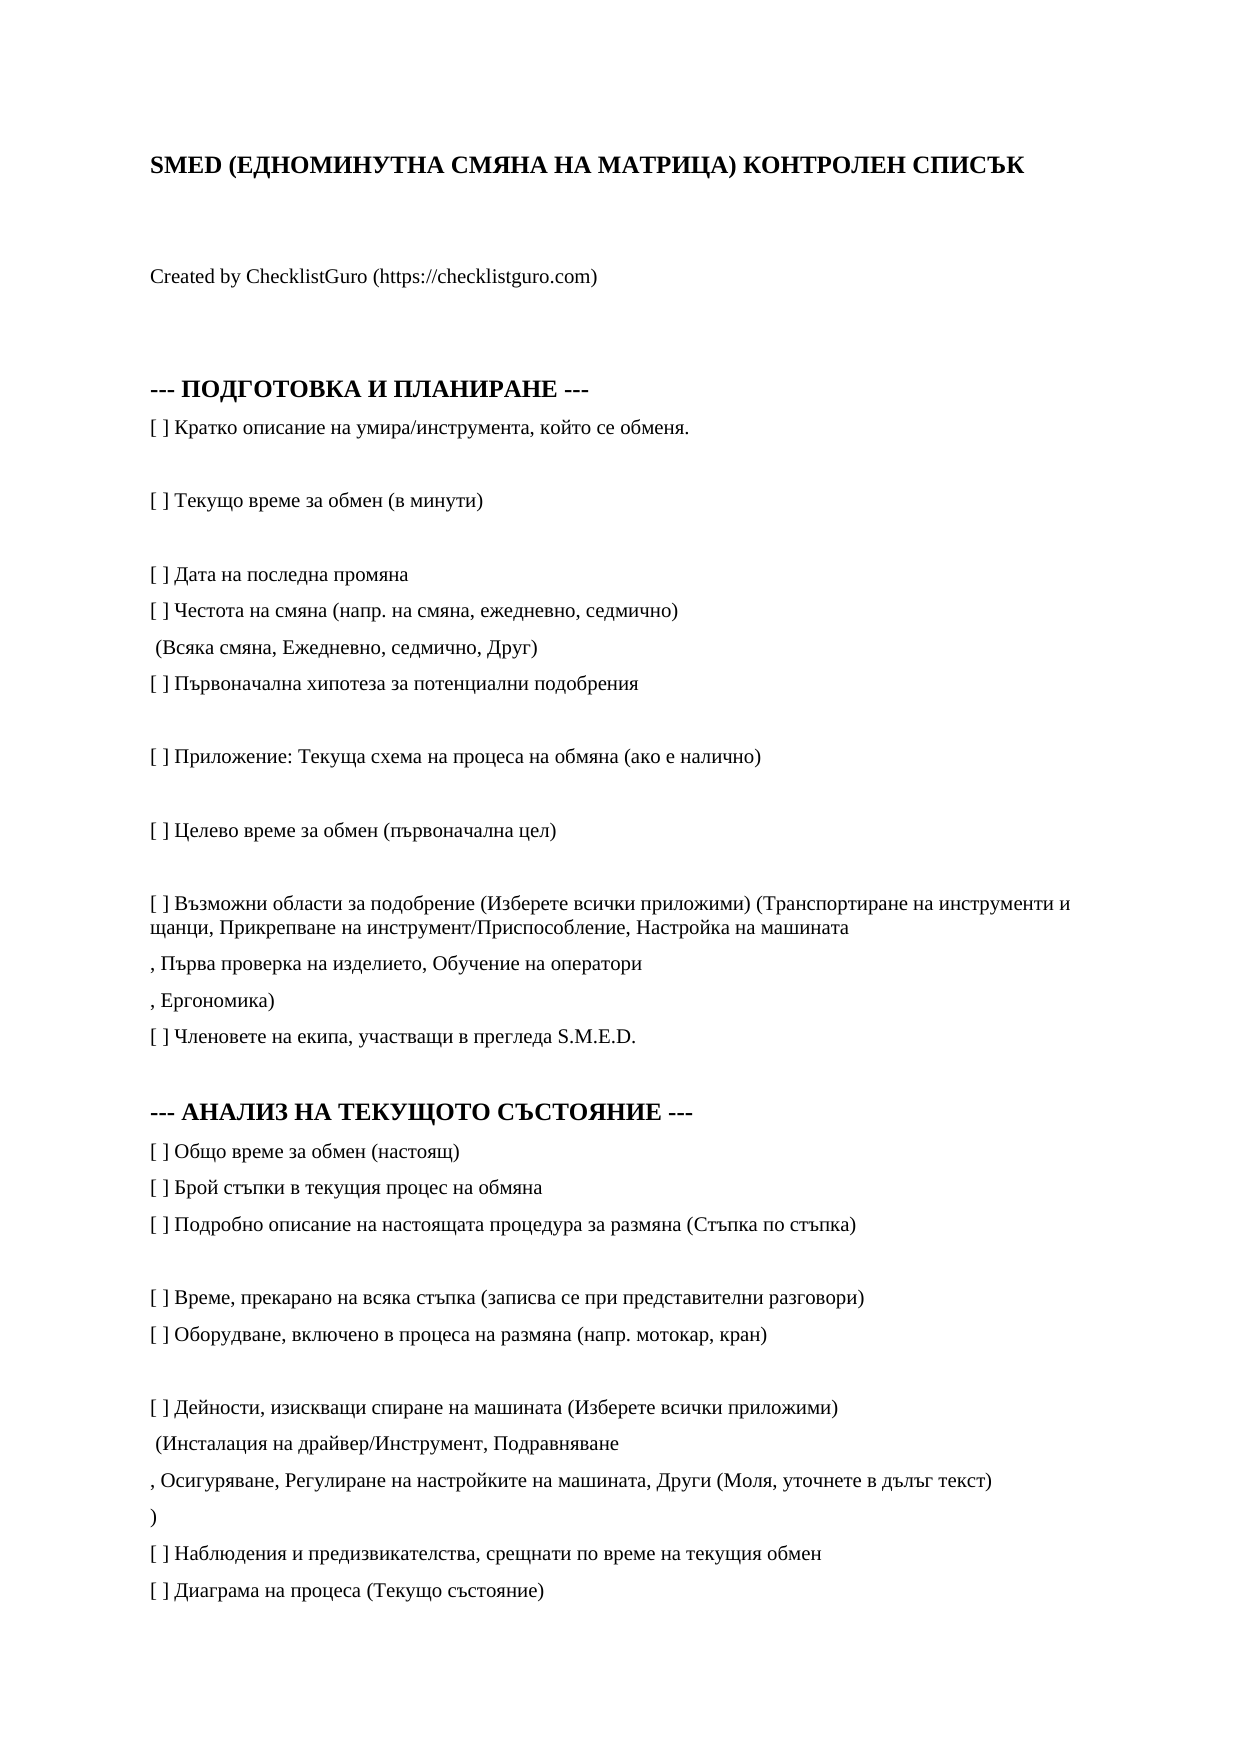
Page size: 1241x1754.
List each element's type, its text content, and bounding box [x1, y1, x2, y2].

text [ ] Наблюдения и предизвикателства, срещнати по време на текущия обмен [150, 1541, 1090, 1565]
text [ ] Текущо време за обмен (в минути) [150, 488, 1090, 512]
text [ ] Общо време за обмен (настоящ) [150, 1139, 1090, 1163]
text --- АНАЛИЗ НА ТЕКУЩОТО СЪСТОЯНИЕ --- [150, 1097, 1090, 1126]
text Created by ChecklistGuro (https://checklistguro.com) [150, 264, 1090, 288]
text [ ] Първоначална хипотеза за потенциални подобрения [150, 671, 1090, 695]
text [ ] Време, прекарано на всяка стъпка (записва се при представителни разговори) [150, 1285, 1090, 1309]
text , Първа проверка на изделието, Обучение на оператори [150, 951, 1090, 975]
text [ ] Кратко описание на умира/инструмента, който се обменя. [150, 415, 1090, 439]
text , Осигуряване, Регулиране на настройките на машината, Други (Моля, уточнете в дълъг текст) [150, 1468, 1090, 1492]
text --- ПОДГОТОВКА И ПЛАНИРАНЕ --- [150, 374, 1090, 403]
text [ ] Дейности, изискващи спиране на машината (Изберете всички приложими) [150, 1395, 1090, 1419]
text [ ] Възможни области за подобрение (Изберете всички приложими) (Транспортиране на инструменти и щанци, Прикрепване на инструмент/Приспособление, Настройка на машината [150, 891, 1090, 939]
text [ ] Целево време за обмен (първоначална цел) [150, 817, 1090, 842]
text (Инсталация на драйвер/Инструмент, Подравняване [150, 1431, 1090, 1455]
text [ ] Оборудване, включено в процеса на размяна (напр. мотокар, кран) [150, 1322, 1090, 1346]
text ) [150, 1504, 1090, 1528]
text [ ] Брой стъпки в текущия процес на обмяна [150, 1175, 1090, 1199]
text [ ] Приложение: Текуща схема на процеса на обмяна (ако е налично) [150, 744, 1090, 768]
text , Ергономика) [150, 988, 1090, 1012]
text [ ] Дата на последна промяна [150, 562, 1090, 586]
text [ ] Диаграма на процеса (Текущо състояние) [150, 1577, 1090, 1602]
text SMED (ЕДНОМИНУТНА СМЯНА НА МАТРИЦА) КОНТРОЛЕН СПИСЪК [150, 150, 1090, 179]
text (Всяка смяна, Ежедневно, седмично, Друг) [150, 635, 1090, 659]
text [ ] Подробно описание на настоящата процедура за размяна (Стъпка по стъпка) [150, 1212, 1090, 1236]
text [ ] Честота на смяна (напр. на смяна, ежедневно, седмично) [150, 598, 1090, 622]
text [ ] Членовете на екипа, участващи в прегледа S.M.E.D. [150, 1024, 1090, 1048]
